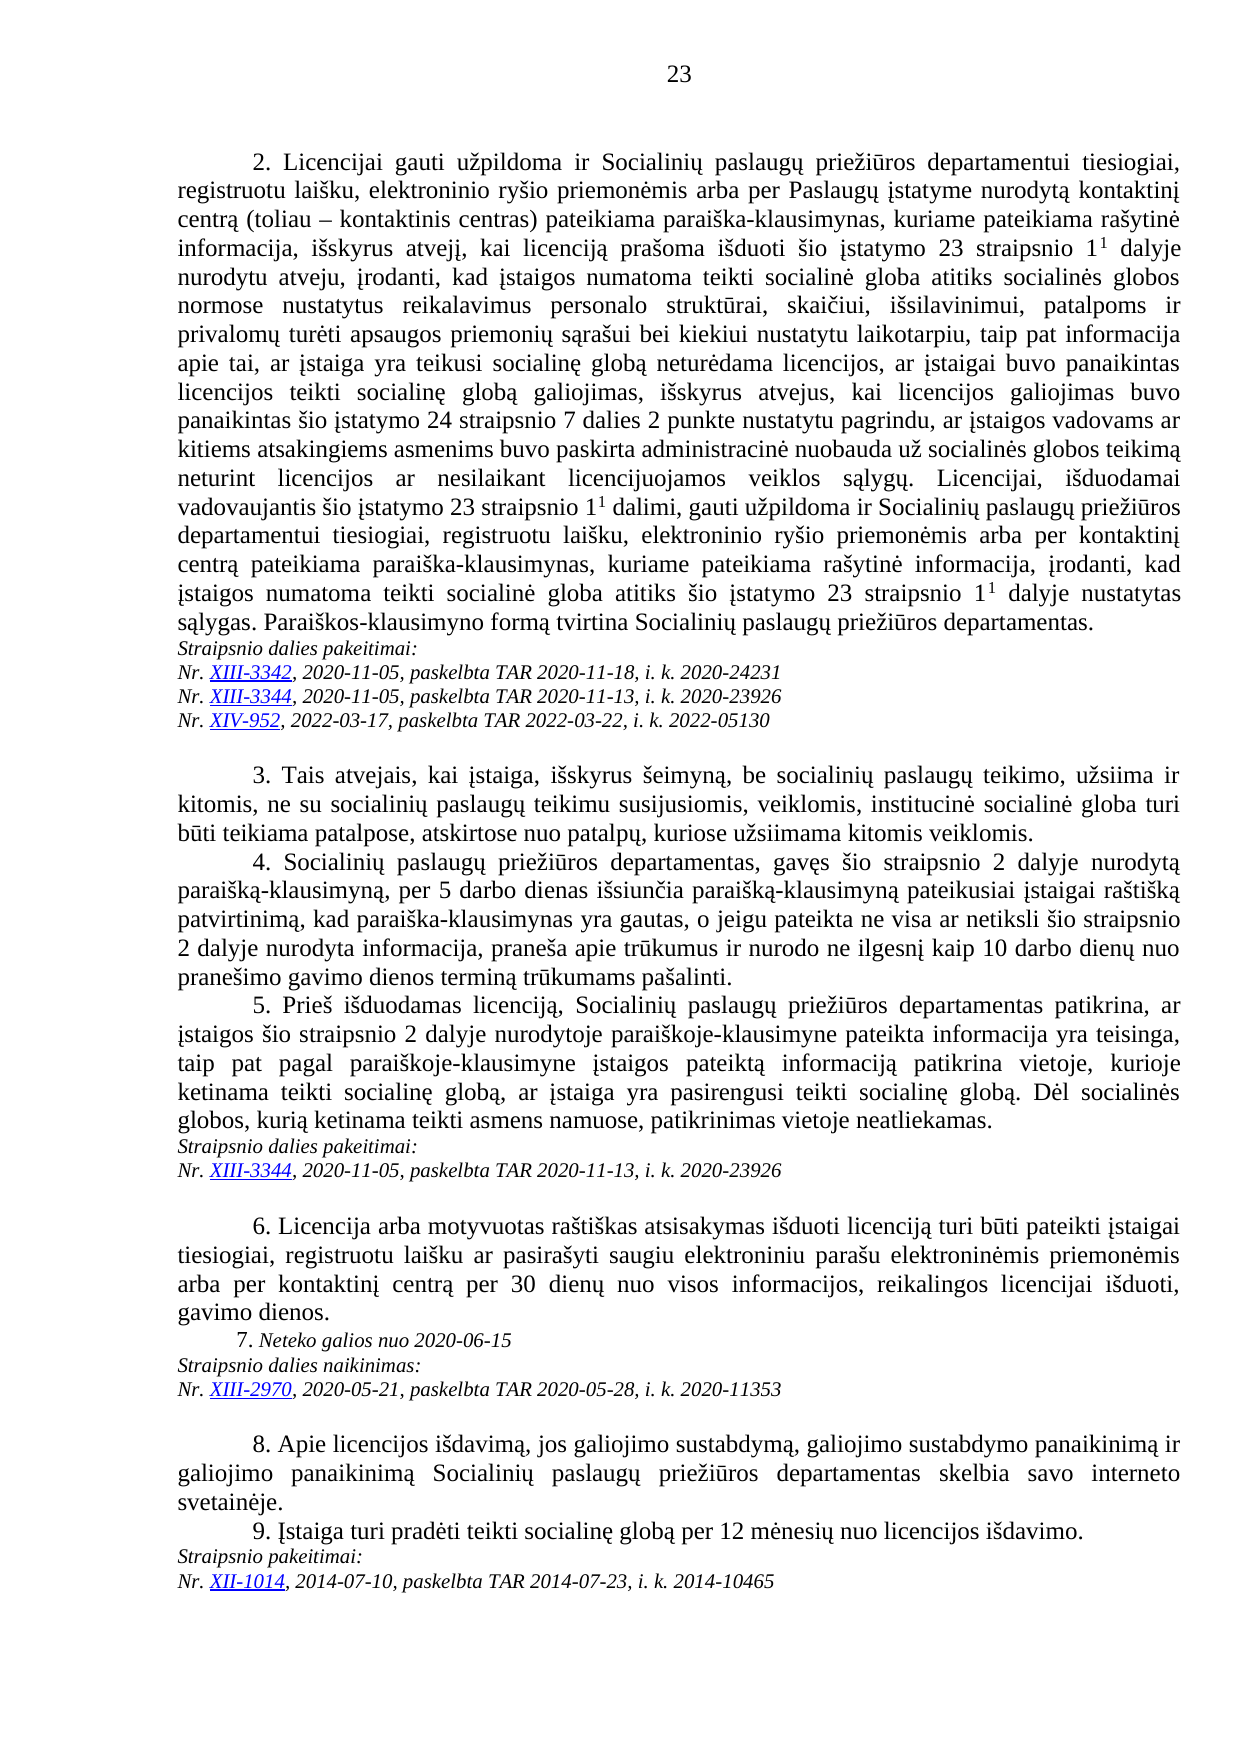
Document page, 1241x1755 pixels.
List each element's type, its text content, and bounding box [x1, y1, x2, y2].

text Nr. XIII-3344, 2020-11-05, paskelbta TAR 2020-11-13, i. k. 2020-23926 [177, 684, 1181, 708]
text Nr. XII-1014, 2014-07-10, paskelbta TAR 2014-07-23, i. k. 2014-10465 [177, 1568, 1181, 1593]
text 2. Licencijai gauti užpildoma ir Socialinių paslaugų priežiūros departamentui tiesiogiai, registruotu laišku, elektroninio ryšio priemonėmis arba per Paslaugų įstatyme nurodytą kontaktinį centrą (toliau – kontaktinis centras) pateikiama paraiška-klausimynas, kuriame pateikiama rašytinė informacija, išskyrus atvejį, kai licenciją prašoma išduoti šio įstatymo 23 straipsnio 11 dalyje nurodytu atveju, įrodanti, kad įstaigos numatoma teikti socialinė globa atitiks socialinės globos normose nustatytus reikalavimus personalo struktūrai, skaičiui, išsilavinimui, patalpoms ir privalomų turėti apsaugos priemonių sąrašui bei kiekiui nustatytu laikotarpiu, taip pat informacija apie tai, ar įstaiga yra teikusi socialinę globą neturėdama licencijos, ar įstaigai buvo panaikintas licencijos teikti socialinę globą galiojimas, išskyrus atvejus, kai licencijos galiojimas buvo panaikintas šio įstatymo 24 straipsnio 7 dalies 2 punkte nustatytu pagrindu, ar įstaigos vadovams ar kitiems atsakingiems asmenims buvo paskirta administracinė nuobauda už socialinės globos teikimą neturint licencijos ar nesilaikant licencijuojamos veiklos sąlygų. Licencijai, išduodamai vadovaujantis šio įstatymo 23 straipsnio 11 dalimi, gauti užpildoma ir Socialinių paslaugų priežiūros departamentui tiesiogiai, registruotu laišku, elektroninio ryšio priemonėmis arba per kontaktinį centrą pateikiama paraiška-klausimynas, kuriame pateikiama rašytinė informacija, įrodanti, kad įstaigos numatoma teikti socialinė globa atitiks šio įstatymo 23 straipsnio 11 dalyje nustatytas sąlygas. Paraiškos-klausimyno formą tvirtina Socialinių paslaugų priežiūros departamentas. [177, 147, 1181, 636]
text 6. Licencija arba motyvuotas raštiškas atsisakymas išduoti licenciją turi būti pateikti įstaigai tiesiogiai, registruotu laišku ar pasirašyti saugiu elektroniniu parašu elektroninėmis priemonėmis arba per kontaktinį centrą per 30 dienų nuo visos informacijos, reikalingos licencijai išduoti, gavimo dienos. [177, 1211, 1181, 1326]
text Nr. XIII-2970, 2020-05-21, paskelbta TAR 2020-05-28, i. k. 2020-11353 [177, 1377, 1181, 1401]
text 4. Socialinių paslaugų priežiūros departamentas, gavęs šio straipsnio 2 dalyje nurodytą paraišką-klausimyną, per 5 darbo dienas išsiunčia paraišką-klausimyną pateikusiai įstaigai raštišką patvirtinimą, kad paraiška-klausimynas yra gautas, o jeigu pateikta ne visa ar netiksli šio straipsnio 2 dalyje nurodyta informacija, praneša apie trūkumus ir nurodo ne ilgesnį kaip 10 darbo dienų nuo pranešimo gavimo dienos terminą trūkumams pašalinti. [177, 847, 1181, 991]
text Straipsnio pakeitimai: [177, 1544, 1181, 1568]
text 3. Tais atvejais, kai įstaiga, išskyrus šeimyną, be socialinių paslaugų teikimo, užsiima ir kitomis, ne su socialinių paslaugų teikimu susijusiomis, veiklomis, institucinė socialinė globa turi būti teikiama patalpose, atskirtose nuo patalpų, kuriose užsiimama kitomis veiklomis. [177, 761, 1181, 847]
text 7. Neteko galios nuo 2020-06-15 [177, 1326, 1181, 1353]
text Nr. XIII-3342, 2020-11-05, paskelbta TAR 2020-11-18, i. k. 2020-24231 [177, 660, 1181, 684]
text Nr. XIII-3344, 2020-11-05, paskelbta TAR 2020-11-13, i. k. 2020-23926 [177, 1158, 1181, 1182]
text 9. Įstaiga turi pradėti teikti socialinę globą per 12 mėnesių nuo licencijos išdavimo. [177, 1516, 1181, 1544]
text Nr. XIV-952, 2022-03-17, paskelbta TAR 2022-03-22, i. k. 2022-05130 [177, 708, 1181, 732]
text 8. Apie licencijos išdavimą, jos galiojimo sustabdymą, galiojimo sustabdymo panaikinimą ir galiojimo panaikinimą Socialinių paslaugų priežiūros departamentas skelbia savo interneto svetainėje. [177, 1429, 1181, 1516]
text Straipsnio dalies naikinimas: [177, 1353, 1181, 1377]
text 5. Prieš išduodamas licenciją, Socialinių paslaugų priežiūros departamentas patikrina, ar įstaigos šio straipsnio 2 dalyje nurodytoje paraiškoje-klausimyne pateikta informacija yra teisinga, taip pat pagal paraiškoje-klausimyne įstaigos pateiktą informaciją patikrina vietoje, kurioje ketinama teikti socialinę globą, ar įstaiga yra pasirengusi teikti socialinę globą. Dėl socialinės globos, kurią ketinama teikti asmens namuose, patikrinimas vietoje neatliekamas. [177, 991, 1181, 1134]
text Straipsnio dalies pakeitimai: [177, 1134, 1181, 1158]
text Straipsnio dalies pakeitimai: [177, 636, 1181, 660]
